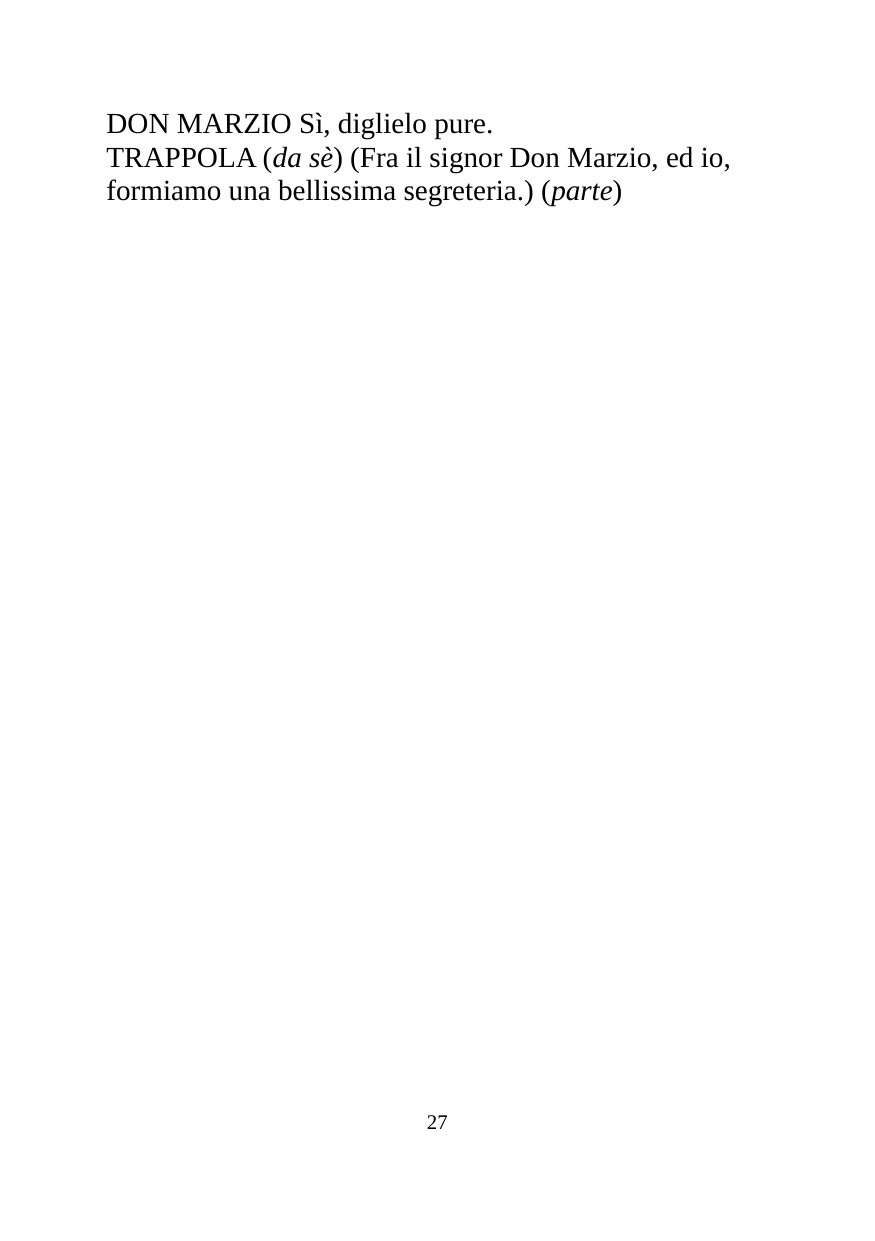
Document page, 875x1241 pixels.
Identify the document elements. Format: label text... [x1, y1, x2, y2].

text TRAPPOLA (da sè) (Fra il signor Don Marzio, ed io, formiamo una bellissima segreteria.) (parte) [106, 140, 768, 207]
text DON MARZIO Sì, diglielo pure. [106, 106, 768, 140]
